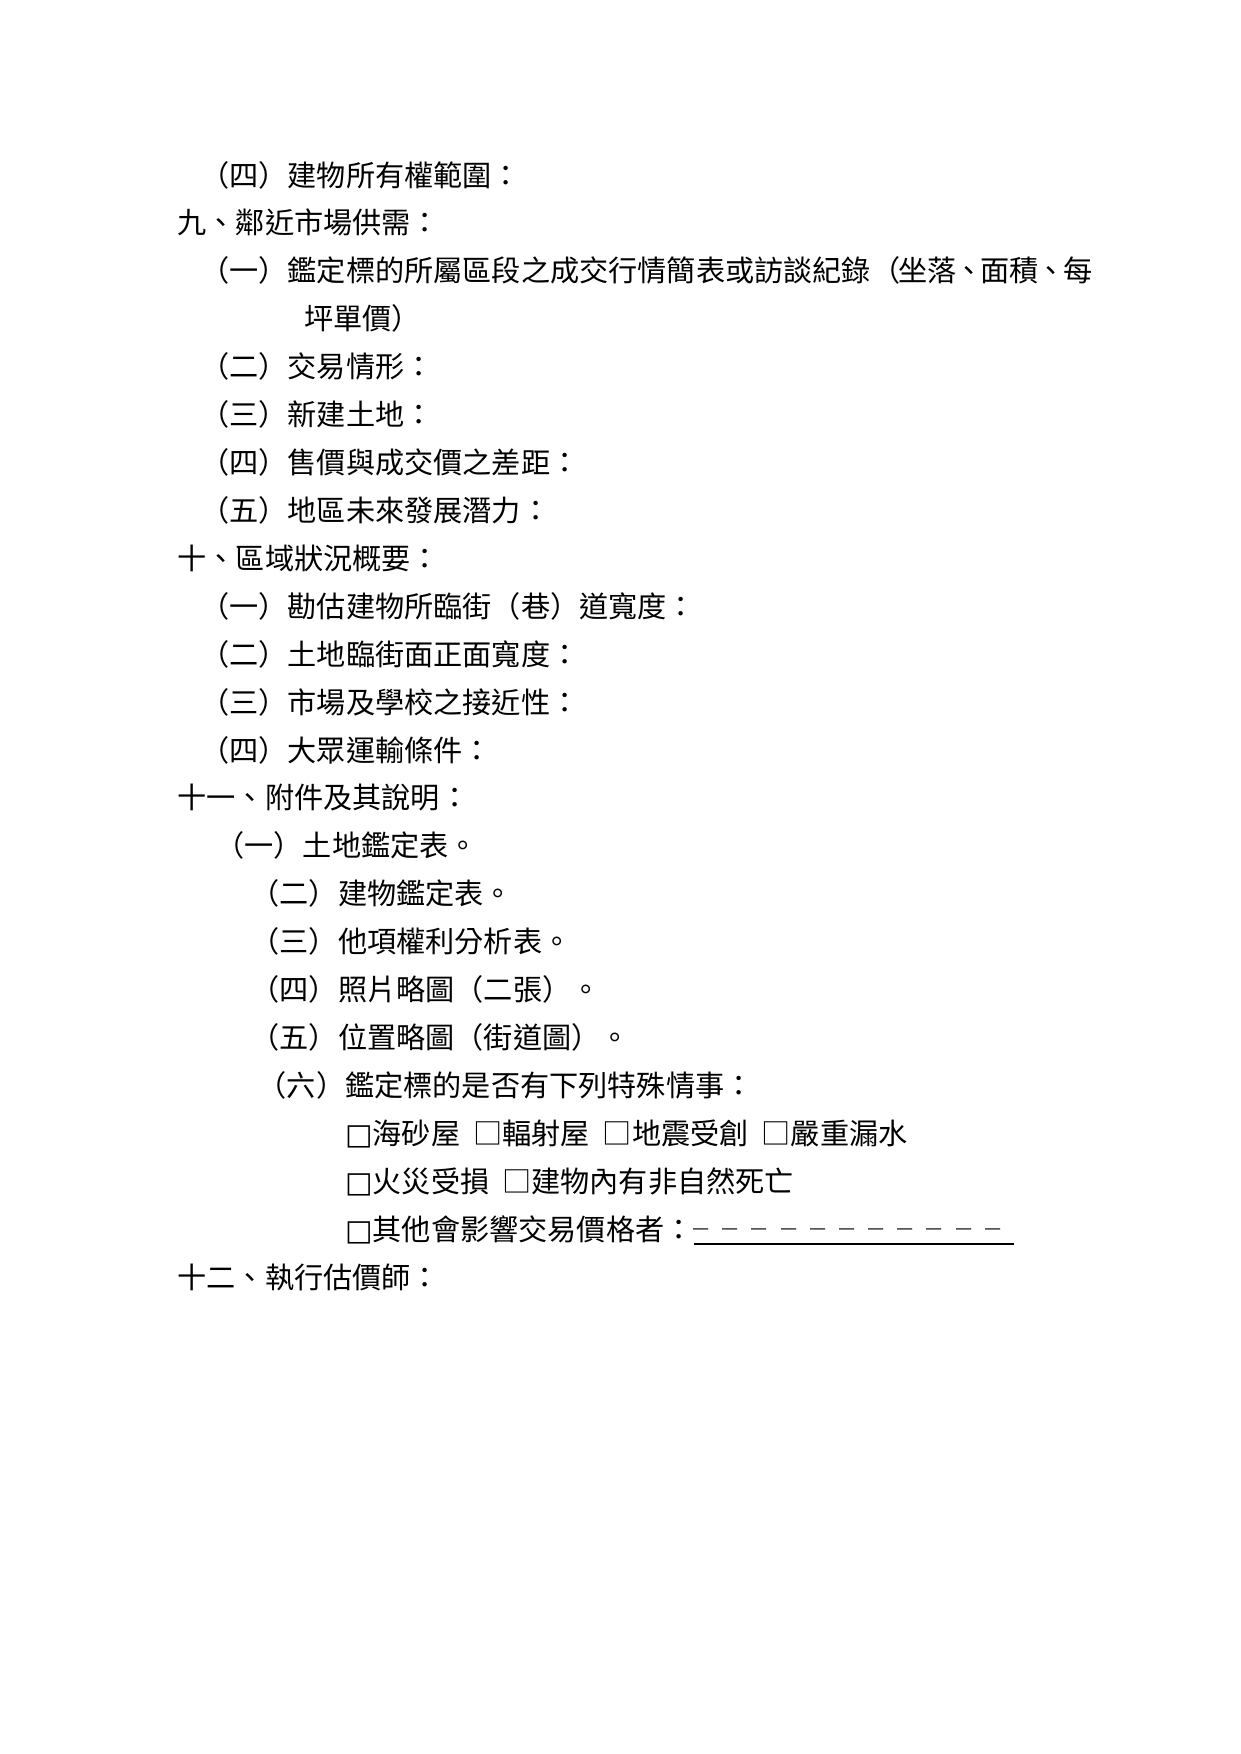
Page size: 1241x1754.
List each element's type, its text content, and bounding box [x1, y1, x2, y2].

text （二）交易情形： [177, 339, 1092, 387]
text （三）市場及學校之接近性： [177, 675, 1092, 723]
text （一）土地鑑定表。 [177, 818, 1092, 866]
text 十、區域狀況概要： [177, 531, 1092, 579]
text （五）地區未來發展潛力： [177, 483, 1092, 531]
text （六）鑑定標的是否有下列特殊情事： [243, 1058, 1092, 1106]
text □火災受損 □建物內有非自然死亡 [243, 1154, 1092, 1202]
text （三）新建土地： [177, 387, 1092, 435]
text 十二、執行估價師： [177, 1250, 1092, 1298]
text （四）照片略圖（二張）。 [243, 962, 1092, 1010]
text （五）位置略圖（街道圖）。 [243, 1010, 1092, 1058]
text □海砂屋 □輻射屋 □地震受創 □嚴重漏水 [243, 1106, 1092, 1154]
text （四）建物所有權範圍： [177, 148, 1092, 196]
text （二）土地臨街面正面寬度： [177, 627, 1092, 675]
text （一）勘估建物所臨街（巷）道寬度： [177, 579, 1092, 627]
text 十一、附件及其說明： [177, 771, 1092, 818]
text （四）售價與成交價之差距： [177, 435, 1092, 483]
text 九、鄰近市場供需： [177, 196, 1092, 243]
text （一）鑑定標的所屬區段之成交行情簡表或訪談紀錄（坐落、面積、每坪單價） [177, 243, 1092, 339]
text □其他會影響交易價格者：╴╴╴╴╴╴╴╴╴╴╴ [243, 1202, 1092, 1250]
text （二）建物鑑定表。 [243, 866, 1092, 914]
text （三）他項權利分析表。 [243, 914, 1092, 962]
text （四）大眾運輸條件： [177, 723, 1092, 771]
